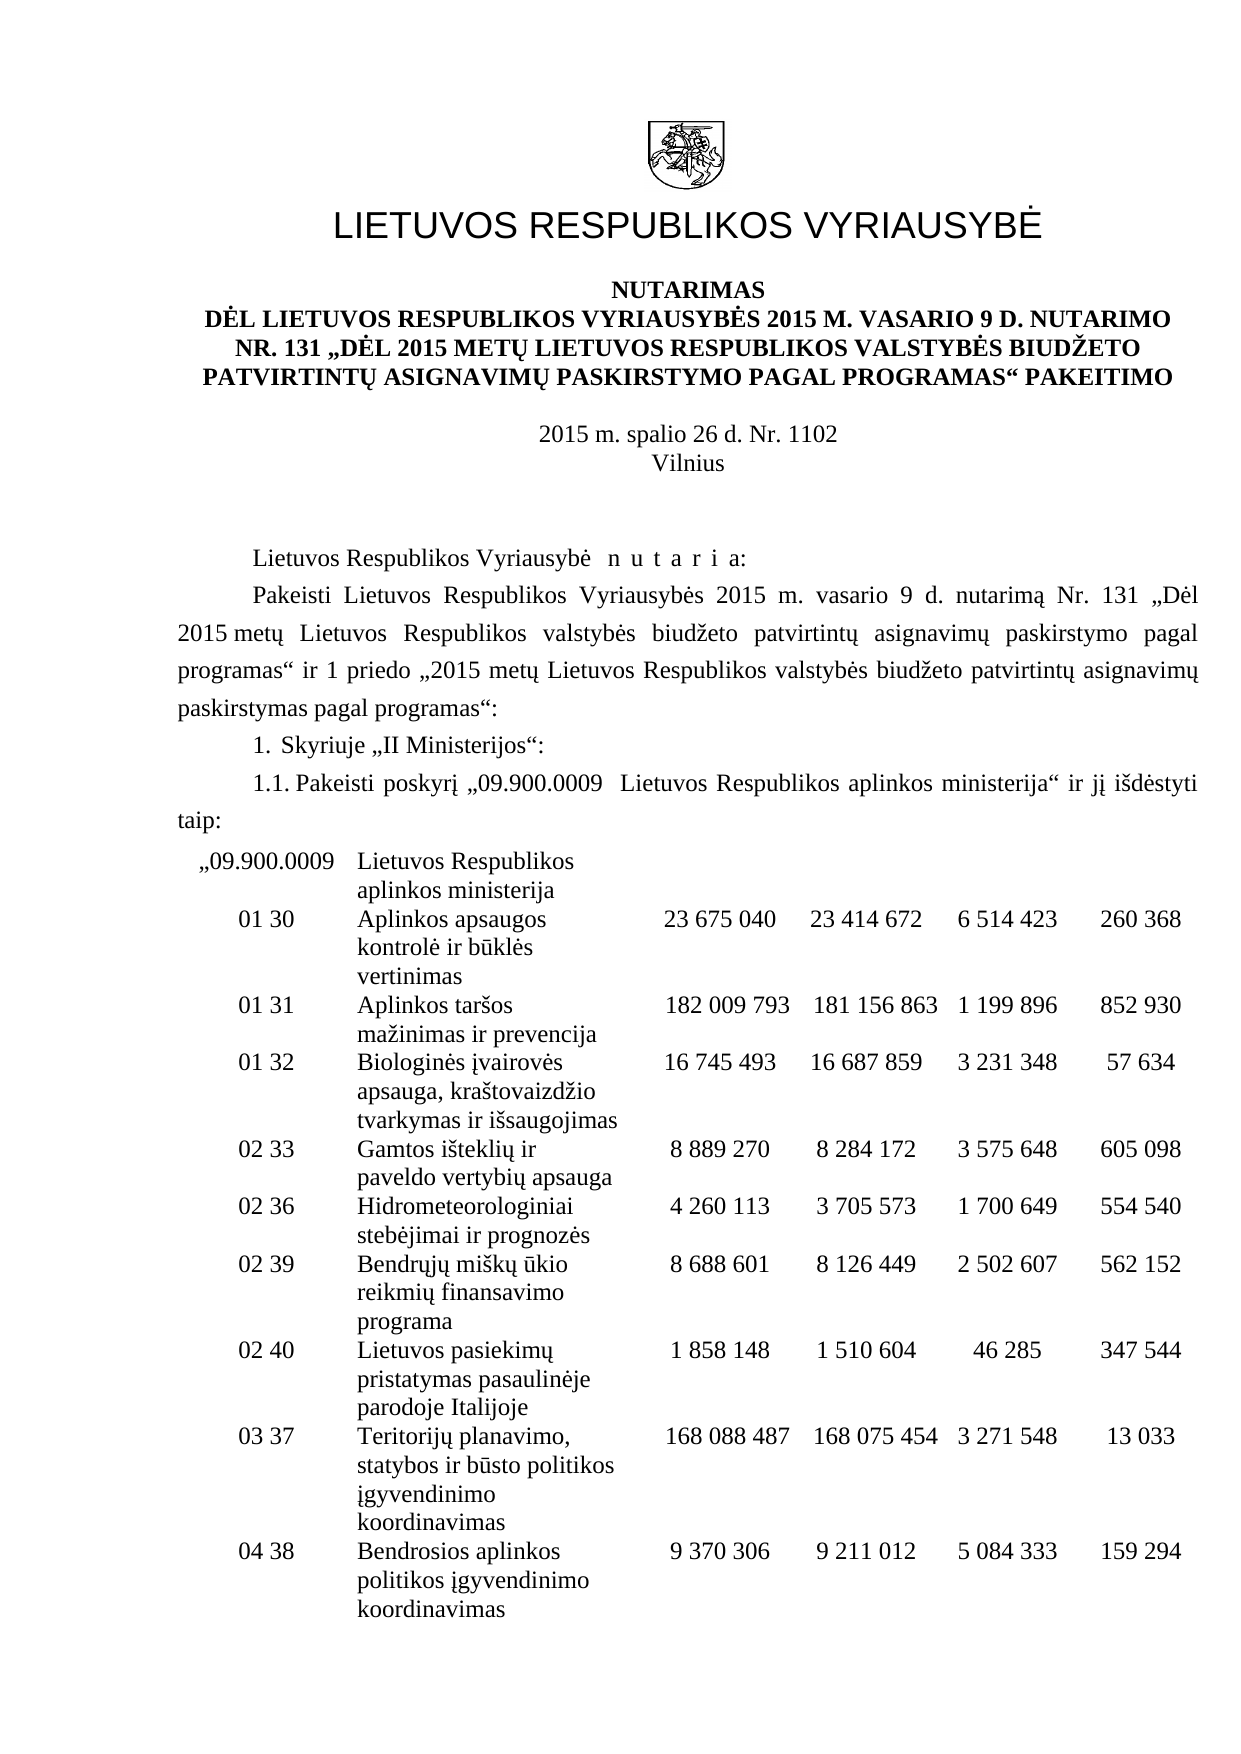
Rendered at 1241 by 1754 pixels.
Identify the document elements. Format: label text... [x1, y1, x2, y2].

table_cell 03 37 [187, 1421, 346, 1536]
table_cell 1 510 604 [792, 1335, 940, 1421]
table_cell 9 370 306 [659, 1536, 792, 1622]
text 1.1. Pakeisti poskyrį „09.900.0009 Lietuvos Respublikos aplinkos ministerija“ ir jį išdėstyti taip: [177, 759, 1199, 834]
table_cell 8 126 449 [792, 1249, 940, 1335]
table_cell [630, 1536, 659, 1622]
table_cell 13 033 [1074, 1421, 1207, 1536]
table_cell 01 30 [187, 904, 346, 990]
table_cell [630, 1134, 659, 1191]
table_cell 02 39 [187, 1249, 346, 1335]
table_cell 182 009 793 [659, 990, 792, 1047]
table_cell 57 634 [1074, 1048, 1207, 1134]
table_cell 23 675 040 [659, 904, 792, 990]
text 1. Skyriuje „II Ministerijos“: [177, 722, 1199, 759]
table_cell 1 858 148 [659, 1335, 792, 1421]
table_cell [630, 1191, 659, 1249]
text 2015 m. spalio 26 d. Nr. 1102 Vilnius [177, 419, 1199, 477]
table_cell Biologinės įvairovės apsauga, kraštovaizdžio tvarkymas ir išsaugojimas [346, 1048, 630, 1134]
table_header Lietuvos Respublikos aplinkos ministerija [346, 846, 630, 904]
table_cell [630, 1249, 659, 1335]
table_cell 554 540 [1074, 1191, 1207, 1249]
table_cell Hidrometeorologiniai stebėjimai ir prognozės [346, 1191, 630, 1249]
table_cell 3 705 573 [792, 1191, 940, 1249]
table_cell Lietuvos pasiekimų pristatymas pasaulinėje parodoje Italijoje [346, 1335, 630, 1421]
table_cell 852 930 [1074, 990, 1207, 1047]
table_cell 181 156 863 [792, 990, 940, 1047]
table_cell 605 098 [1074, 1134, 1207, 1191]
text Pakeisti Lietuvos Respublikos Vyriausybės 2015 m. vasario 9 d. nutarimą Nr. 131 „Dėl 2015 metų Lietuvos Respublikos valstybės biudžeto patvirtintų asignavimų paskirstymo pagal programas“ ir 1 priedo „2015 metų Lietuvos Respublikos valstybės biudžeto patvirtintų asignavimų paskirstymas pagal programas“: [177, 572, 1199, 722]
table_cell 4 260 113 [659, 1191, 792, 1249]
table_cell 46 285 [940, 1335, 1074, 1421]
table_cell [630, 904, 659, 990]
table_cell [630, 990, 659, 1047]
table_header [630, 846, 659, 904]
table_cell 8 688 601 [659, 1249, 792, 1335]
table_cell 168 075 454 [792, 1421, 940, 1536]
table_cell 1 199 896 [940, 990, 1074, 1047]
table_cell 23 414 672 [792, 904, 940, 990]
table_header [940, 846, 1074, 904]
table_cell 347 544 [1074, 1335, 1207, 1421]
table_cell 5 084 333 [940, 1536, 1074, 1622]
table_cell 01 32 [187, 1048, 346, 1134]
table_cell 562 152 [1074, 1249, 1207, 1335]
table_cell 9 211 012 [792, 1536, 940, 1622]
table_cell [630, 1048, 659, 1134]
table_cell Aplinkos taršos mažinimas ir prevencija [346, 990, 630, 1047]
table_cell 04 38 [187, 1536, 346, 1622]
table_cell 02 36 [187, 1191, 346, 1249]
table_cell 1 700 649 [940, 1191, 1074, 1249]
table_cell [630, 1421, 659, 1536]
table_cell 3 231 348 [940, 1048, 1074, 1134]
table_cell 8 284 172 [792, 1134, 940, 1191]
table_cell Bendrųjų miškų ūkio reikmių finansavimo programa [346, 1249, 630, 1335]
table_cell 6 514 423 [940, 904, 1074, 990]
table_cell 3 271 548 [940, 1421, 1074, 1536]
table_cell 2 502 607 [940, 1249, 1074, 1335]
table_cell 3 575 648 [940, 1134, 1074, 1191]
table_header [792, 846, 940, 904]
table_header [659, 846, 792, 904]
table_header „09.900.0009 [187, 846, 346, 904]
text nutarimas [177, 275, 1199, 304]
table_cell 159 294 [1074, 1536, 1207, 1622]
table_cell Gamtos išteklių ir paveldo vertybių apsauga [346, 1134, 630, 1191]
text Dėl LIETUVOS RESPUBLIKOS VYRIAUSYBĖS 2015 M. VASARIO 9 D. NUTARIMO NR. 131 „DĖL 2015 METŲ LIETUVOS RESPUBLIKOS VALSTYBĖS BIUDŽETO PATVIRTINTŲ ASIGNAVIMŲ PASKIRSTYMO PAGAL PROGRAMAS“ PAKEITIMO [177, 304, 1199, 390]
table_header [1074, 846, 1207, 904]
text Lietuvos Respublikos Vyriausybė [177, 203, 1199, 247]
table_cell 01 31 [187, 990, 346, 1047]
table_cell 16 745 493 [659, 1048, 792, 1134]
table_cell 02 40 [187, 1335, 346, 1421]
table_cell 260 368 [1074, 904, 1207, 990]
table_cell 8 889 270 [659, 1134, 792, 1191]
table_cell 16 687 859 [792, 1048, 940, 1134]
table_cell 02 33 [187, 1134, 346, 1191]
table_cell Aplinkos apsaugos kontrolė ir būklės vertinimas [346, 904, 630, 990]
table_cell Bendrosios aplinkos politikos įgyvendinimo koordinavimas [346, 1536, 630, 1622]
table_cell 168 088 487 [659, 1421, 792, 1536]
text Lietuvos Respublikos Vyriausybė nutaria: [177, 534, 1199, 572]
table_cell [630, 1335, 659, 1421]
table_cell Teritorijų planavimo, statybos ir būsto politikos įgyvendinimo koordinavimas [346, 1421, 630, 1536]
